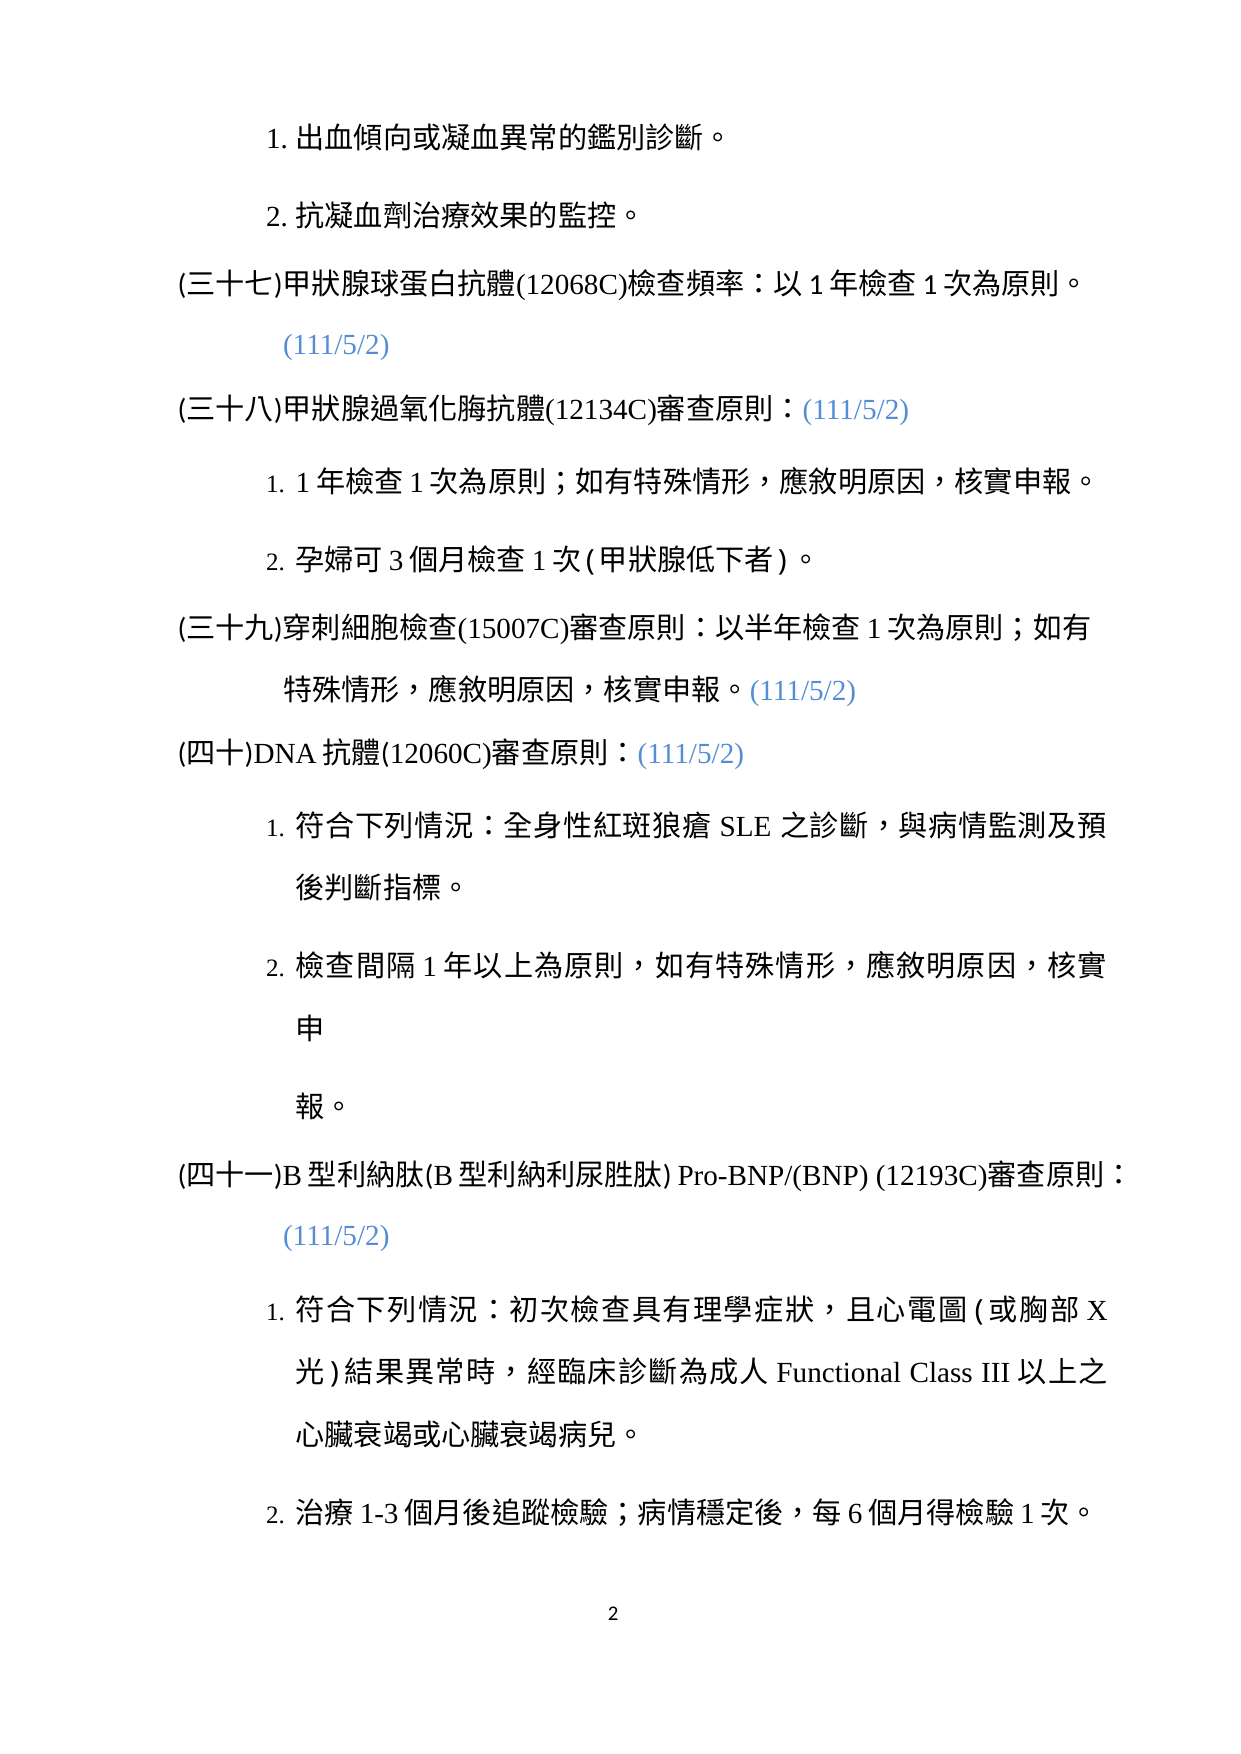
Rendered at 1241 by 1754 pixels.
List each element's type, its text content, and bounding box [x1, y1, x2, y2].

list 治療1-3個月後追蹤檢驗；病情穩定後，每6個月得檢驗1次。 [266, 1469, 1107, 1532]
text (四十一)B型利納肽(B型利納利尿胜肽) Pro-BNP/(BNP) (12193C)審查原則：(111/5/2) [177, 1131, 1107, 1256]
list 孕婦可3個月檢查1次(甲狀腺低下者)。 [266, 516, 1107, 578]
list 抗凝血劑治療效果的監控。 [266, 172, 1107, 235]
list 1年檢查1次為原則；如有特殊情形，應敘明原因，核實申報。 [266, 438, 1107, 500]
text (三十七)甲狀腺球蛋白抗體(12068C)檢查頻率：以1年檢查1次為原則。(111/5/2) [177, 240, 1107, 365]
list 出血傾向或凝血異常的鑑別診斷。 [266, 94, 1107, 157]
text (四十)DNA抗體(12060C)審查原則：(111/5/2) [177, 709, 1107, 771]
list 符合下列情況：全身性紅斑狼瘡SLE 之診斷，與病情監測及預後判斷指標。 [266, 782, 1107, 907]
text (三十九)穿刺細胞檢查(15007C)審查原則：以半年檢查1次為原則；如有特殊情形，應敘明原因，核實申報。(111/5/2) [177, 584, 1107, 709]
text 報。 [295, 1063, 1107, 1125]
text (三十八)甲狀腺過氧化脢抗體(12134C)審查原則：(111/5/2) [177, 365, 1107, 427]
list 符合下列情況：初次檢查具有理學症狀，且心電圖(或胸部X光)結果異常時，經臨床診斷為成人Functional Class III以上之心臟衰竭或心臟衰竭病兒。 [266, 1266, 1107, 1453]
list 檢查間隔1年以上為原則，如有特殊情形，應敘明原因，核實申 [266, 922, 1107, 1047]
